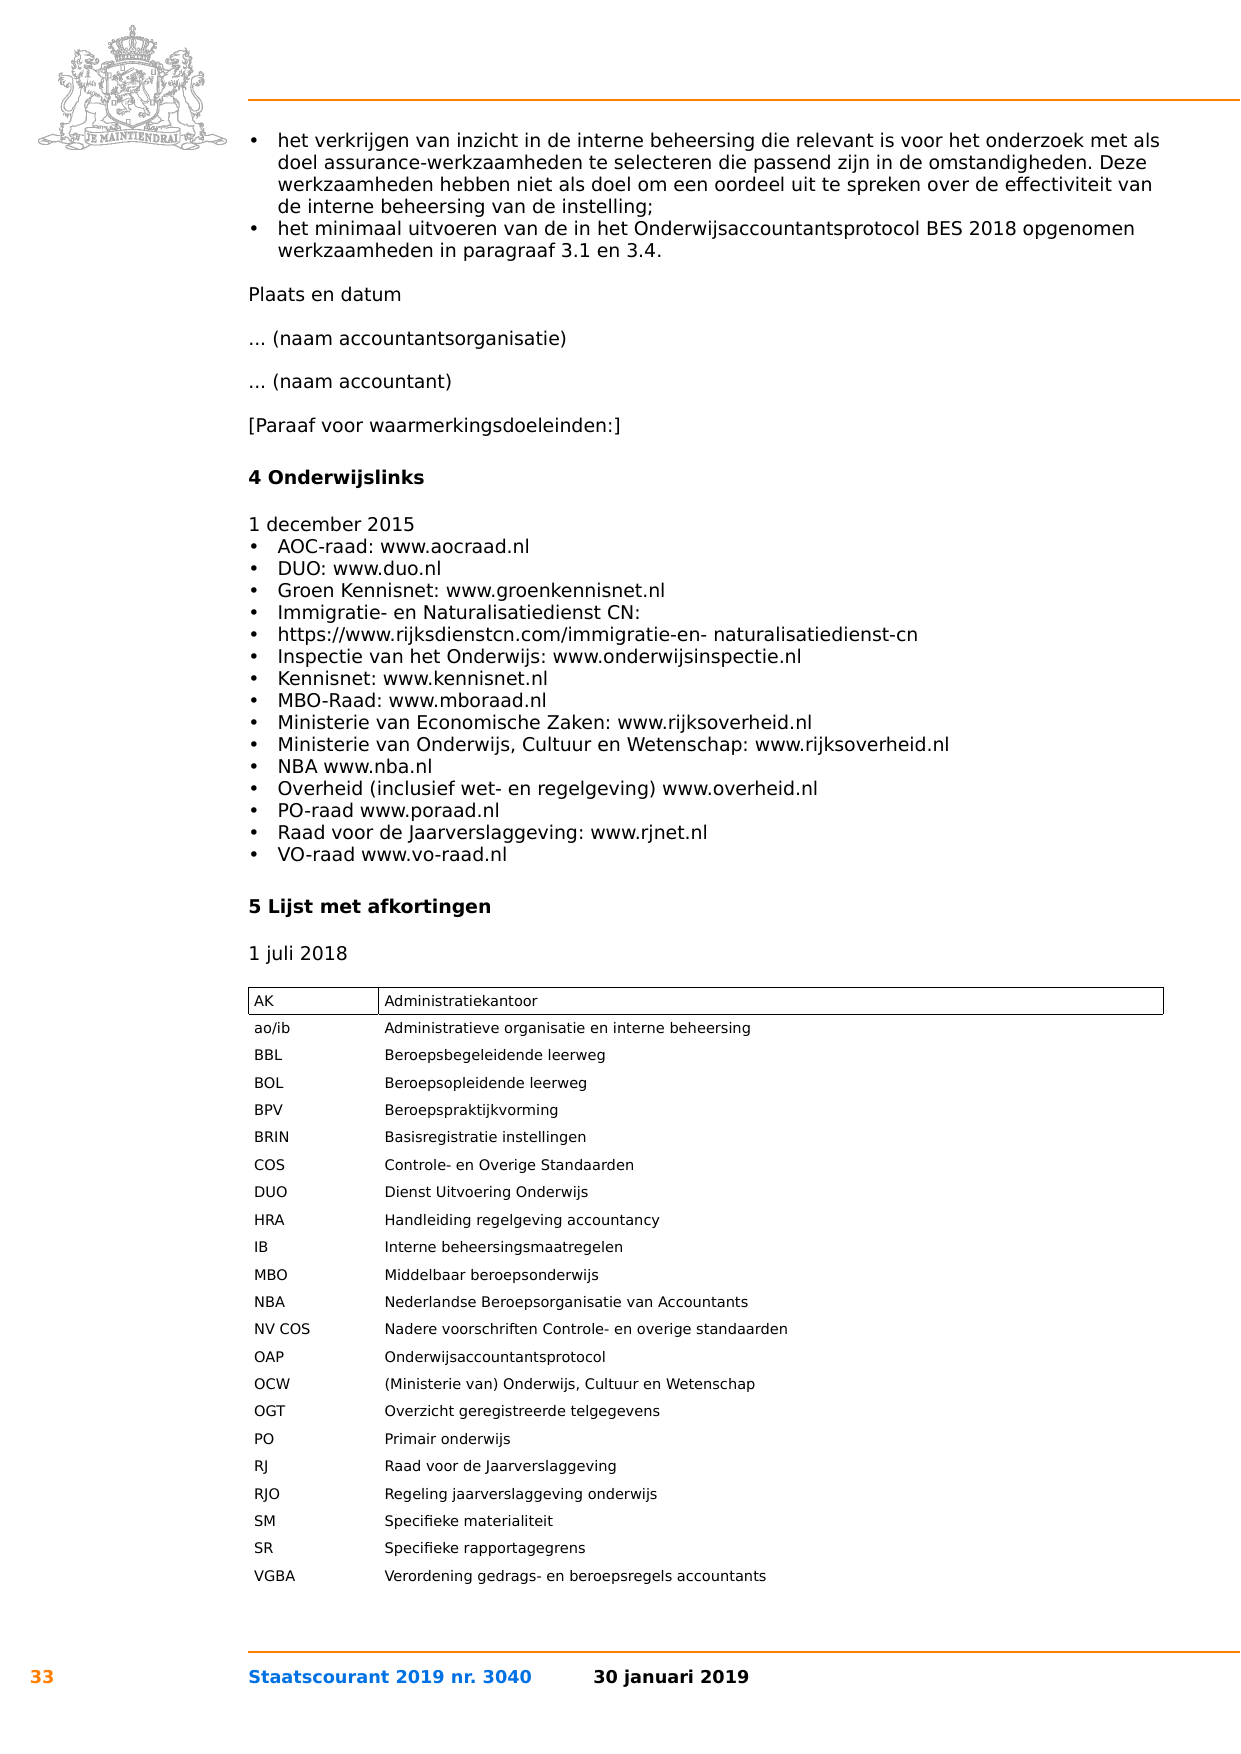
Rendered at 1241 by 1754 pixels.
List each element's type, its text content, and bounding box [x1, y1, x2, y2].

table_cell Beroepsbegeleidende leerweg [379, 1043, 1163, 1069]
table_cell (Ministerie van) Onderwijs, Cultuur en Wetenschap [379, 1371, 1163, 1398]
subtitle 4 Onderwijslinks [248, 467, 1163, 489]
text • Ministerie van Onderwijs, Cultuur en Wetenschap: www.rijksoverheid.nl [248, 734, 1163, 756]
text Plaats en datum [248, 284, 1163, 306]
text • DUO: www.duo.nl [248, 558, 1163, 580]
table_cell VGBA [249, 1563, 378, 1589]
table_cell Onderwijsaccountantsprotocol [379, 1344, 1163, 1370]
table_cell NV COS [249, 1316, 378, 1343]
table_cell Specifieke materialiteit [379, 1508, 1163, 1534]
table_cell IB [249, 1234, 378, 1261]
text • PO-raad www.poraad.nl [248, 800, 1163, 822]
table_cell RJ [249, 1454, 378, 1480]
table_cell Middelbaar beroepsonderwijs [379, 1262, 1163, 1288]
table_cell Handleiding regelgeving accountancy [379, 1207, 1163, 1233]
text • AOC-raad: www.aocraad.nl [248, 536, 1163, 558]
table_cell BPV [249, 1097, 378, 1124]
table_cell ao/ib [249, 1015, 378, 1041]
table_cell Raad voor de Jaarverslaggeving [379, 1454, 1163, 1480]
subtitle 5 Lijst met afkortingen [248, 896, 1163, 918]
text • VO-raad www.vo-raad.nl [248, 844, 1163, 866]
text • het verkrijgen van inzicht in de interne beheersing die relevant is voor het onderzoek met als doel assurance-werkzaamheden te selecteren die passend zijn in de omstandigheden. Deze werkzaamheden hebben niet als doel om een oordeel uit te spreken over de effectiviteit van de interne beheersing van de instelling; [248, 130, 1163, 218]
table_cell Primair onderwijs [379, 1426, 1163, 1452]
table_cell Administratieve organisatie en interne beheersing [379, 1015, 1163, 1041]
table_cell Beroepsopleidende leerweg [379, 1070, 1163, 1096]
text • MBO-Raad: www.mboraad.nl [248, 690, 1163, 712]
subtitle 1 december 2015 [248, 514, 1163, 536]
text [Paraaf voor waarmerkingsdoeleinden:] [248, 415, 1163, 437]
text ... (naam accountant) [248, 371, 1163, 393]
table_cell OCW [249, 1371, 378, 1398]
subtitle 1 juli 2018 [248, 943, 1163, 965]
table_cell Overzicht geregistreerde telgegevens [379, 1399, 1163, 1425]
table_cell OAP [249, 1344, 378, 1370]
table_cell Interne beheersingsmaatregelen [379, 1234, 1163, 1261]
table_cell OGT [249, 1399, 378, 1425]
text • Overheid (inclusief wet- en regelgeving) www.overheid.nl [248, 778, 1163, 800]
table_cell Specifieke rapportagegrens [379, 1536, 1163, 1562]
table_cell NBA [249, 1289, 378, 1315]
table_header AK [249, 988, 378, 1014]
text • Groen Kennisnet: www.groenkennisnet.nl [248, 580, 1163, 602]
text • Ministerie van Economische Zaken: www.rijksoverheid.nl [248, 712, 1163, 734]
table_cell BRIN [249, 1125, 378, 1151]
table_cell Nederlandse Beroepsorganisatie van Accountants [379, 1289, 1163, 1315]
table_cell PO [249, 1426, 378, 1452]
picture [38, 25, 227, 150]
text • Inspectie van het Onderwijs: www.onderwijsinspectie.nl [248, 646, 1163, 668]
table_cell SR [249, 1536, 378, 1562]
text • het minimaal uitvoeren van de in het Onderwijsaccountantsprotocol BES 2018 opgenomen werkzaamheden in paragraaf 3.1 en 3.4. [248, 218, 1163, 262]
table_cell DUO [249, 1180, 378, 1206]
table_cell Nadere voorschriften Controle- en overige standaarden [379, 1316, 1163, 1343]
table_cell HRA [249, 1207, 378, 1233]
text • Raad voor de Jaarverslaggeving: www.rjnet.nl [248, 822, 1163, 844]
table_cell Controle- en Overige Standaarden [379, 1152, 1163, 1178]
table_cell BBL [249, 1043, 378, 1069]
table_header Administratiekantoor [379, 988, 1163, 1014]
table_cell Basisregistratie instellingen [379, 1125, 1163, 1151]
table_cell Verordening gedrags- en beroepsregels accountants [379, 1563, 1163, 1589]
table_cell BOL [249, 1070, 378, 1096]
text ... (naam accountantsorganisatie) [248, 327, 1163, 349]
table_cell COS [249, 1152, 378, 1178]
table_cell Beroepspraktijkvorming [379, 1097, 1163, 1124]
table_cell RJO [249, 1481, 378, 1507]
table_cell SM [249, 1508, 378, 1534]
table_cell Dienst Uitvoering Onderwijs [379, 1180, 1163, 1206]
text • Immigratie- en Naturalisatiedienst CN: [248, 602, 1163, 624]
table_cell Regeling jaarverslaggeving onderwijs [379, 1481, 1163, 1507]
text • NBA www.nba.nl [248, 756, 1163, 778]
text • Kennisnet: www.kennisnet.nl [248, 668, 1163, 690]
table_cell MBO [249, 1262, 378, 1288]
text • https://www.rijksdienstcn.com/immigratie-en- naturalisatiedienst-cn [248, 624, 1163, 646]
